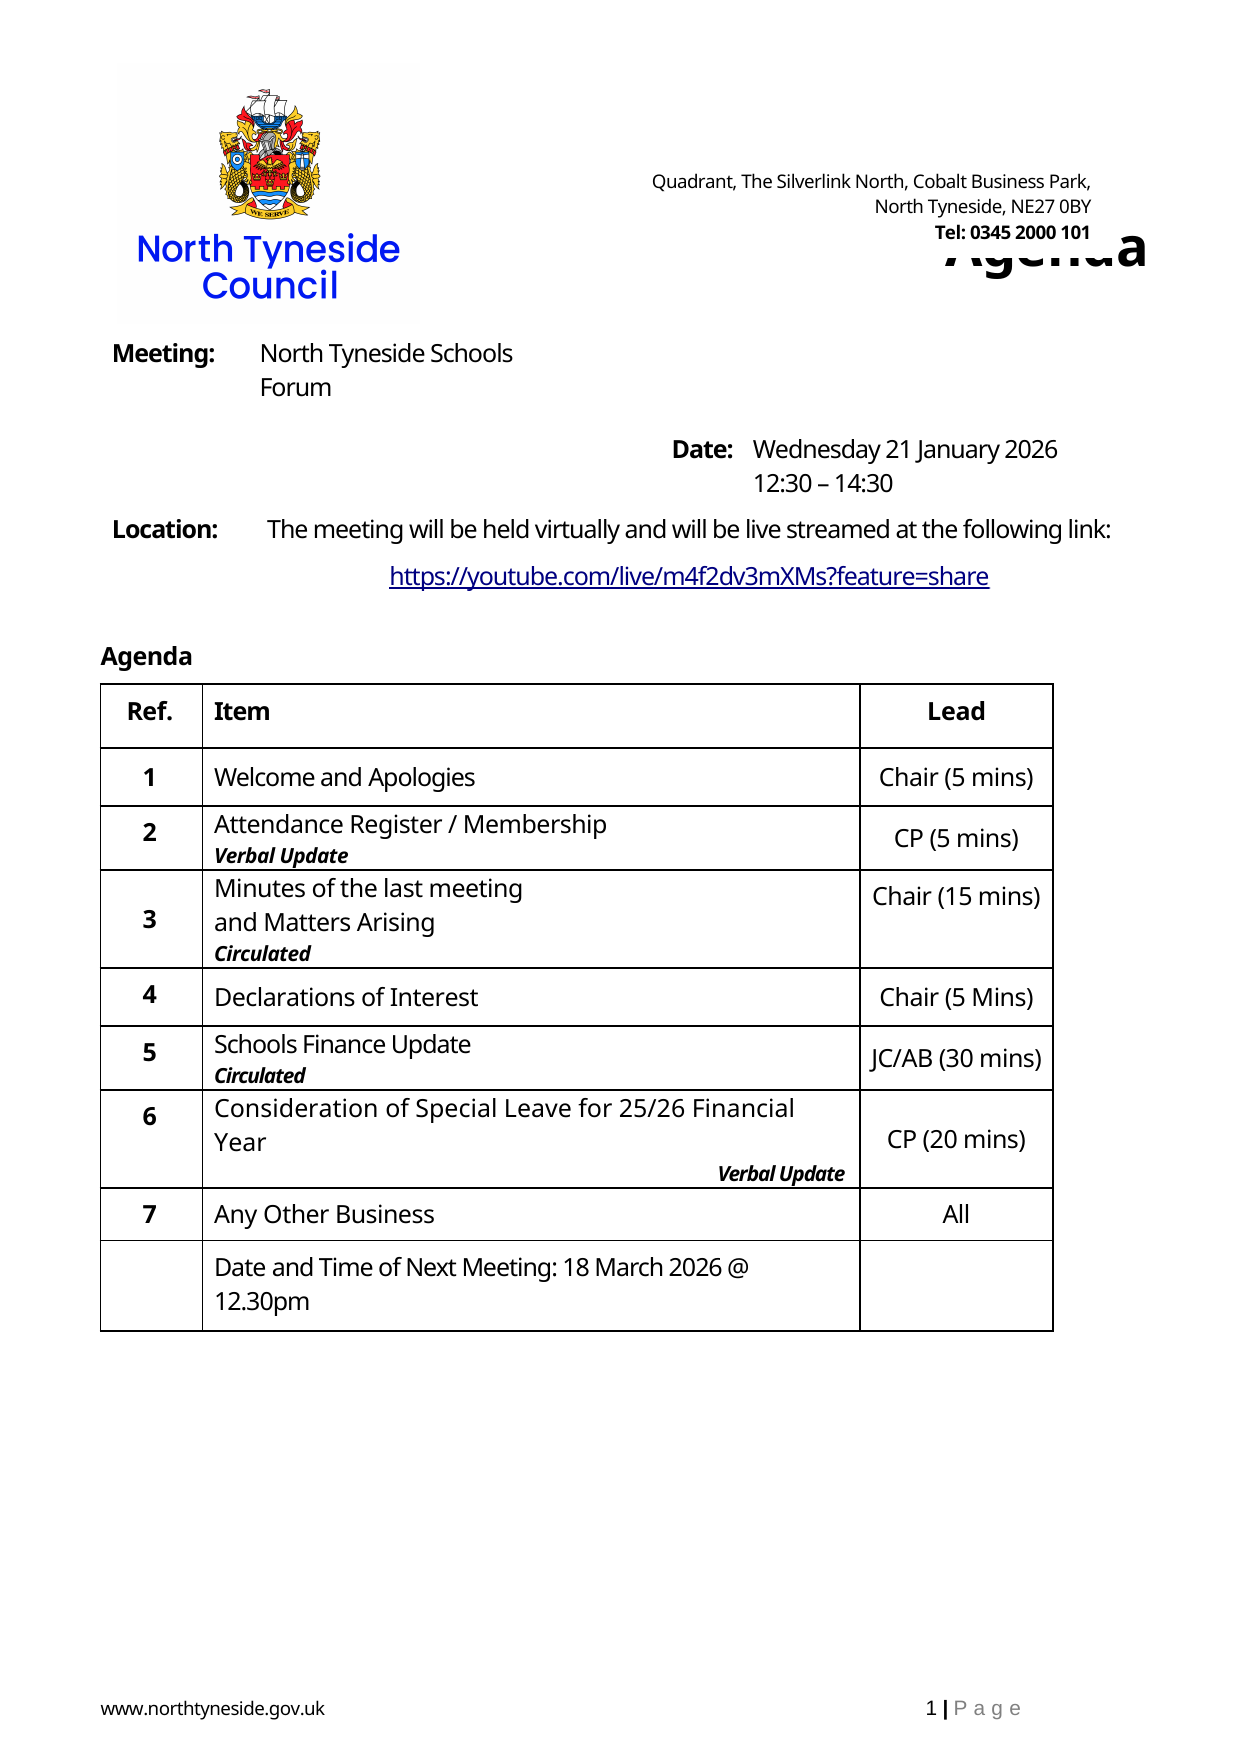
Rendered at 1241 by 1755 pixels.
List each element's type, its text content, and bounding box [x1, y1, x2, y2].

table_cell [861, 1241, 1052, 1330]
table_cell Chair (5 mins) [861, 749, 1052, 805]
table_cell CP (5 mins) [861, 807, 1052, 869]
table_header Lead [861, 685, 1052, 747]
text Tel: 0345 2000 101 [539, 219, 1092, 244]
table_cell 6 [101, 1091, 202, 1187]
table_header Ref. [101, 685, 202, 747]
text Agenda [524, 161, 1117, 258]
table_cell Welcome and Apologies [203, 749, 859, 805]
table_cell Consideration of Special Leave for 25/26 Financial Year Verbal Update [203, 1091, 859, 1187]
table_cell CP (20 mins) [861, 1091, 1052, 1187]
text Quadrant, The Silverlink North, Cobalt Business Park, [539, 168, 1092, 193]
table_cell Chair (5 Mins) [861, 969, 1052, 1025]
table_cell JC/AB (30 mins) [861, 1027, 1052, 1089]
table_cell Declarations of Interest [203, 969, 859, 1025]
table_cell 5 [101, 1027, 202, 1089]
table_cell Location: [100, 500, 248, 629]
table_cell 2 [101, 807, 202, 869]
table_cell Chair (15 mins) [861, 871, 1052, 967]
text North Tyneside, NE27 0BY [539, 193, 1092, 219]
table_cell Attendance Register / Membership Verbal Update [203, 807, 859, 869]
table_cell 7 [101, 1189, 202, 1239]
table_cell 1 [101, 749, 202, 805]
table_header Date: [660, 431, 741, 499]
table_cell [101, 1241, 202, 1330]
table_cell Schools Finance Update Circulated [203, 1027, 859, 1089]
text Agenda [100, 642, 966, 671]
table_cell Any Other Business [203, 1189, 859, 1239]
table_cell The meeting will be held virtually and will be live streamed at the following link: https://youtube.com/live/m4f2dv3mXMs?feature=share [248, 500, 1134, 629]
table_cell All [861, 1189, 1052, 1239]
table_header Meeting: [100, 323, 248, 499]
table_header Item [203, 685, 859, 747]
table_cell Date and Time of Next Meeting: 18 March 2026 @ 12.30pm [203, 1241, 859, 1330]
table_cell Minutes of the last meeting and Matters Arising Circulated [203, 871, 859, 967]
table_cell 4 [101, 969, 202, 1025]
table_header Wednesday 21 January 2026 12:30 – 14:30 [741, 431, 1134, 499]
table_header North Tyneside Schools Forum [248, 323, 660, 499]
table_cell 3 [101, 871, 202, 967]
